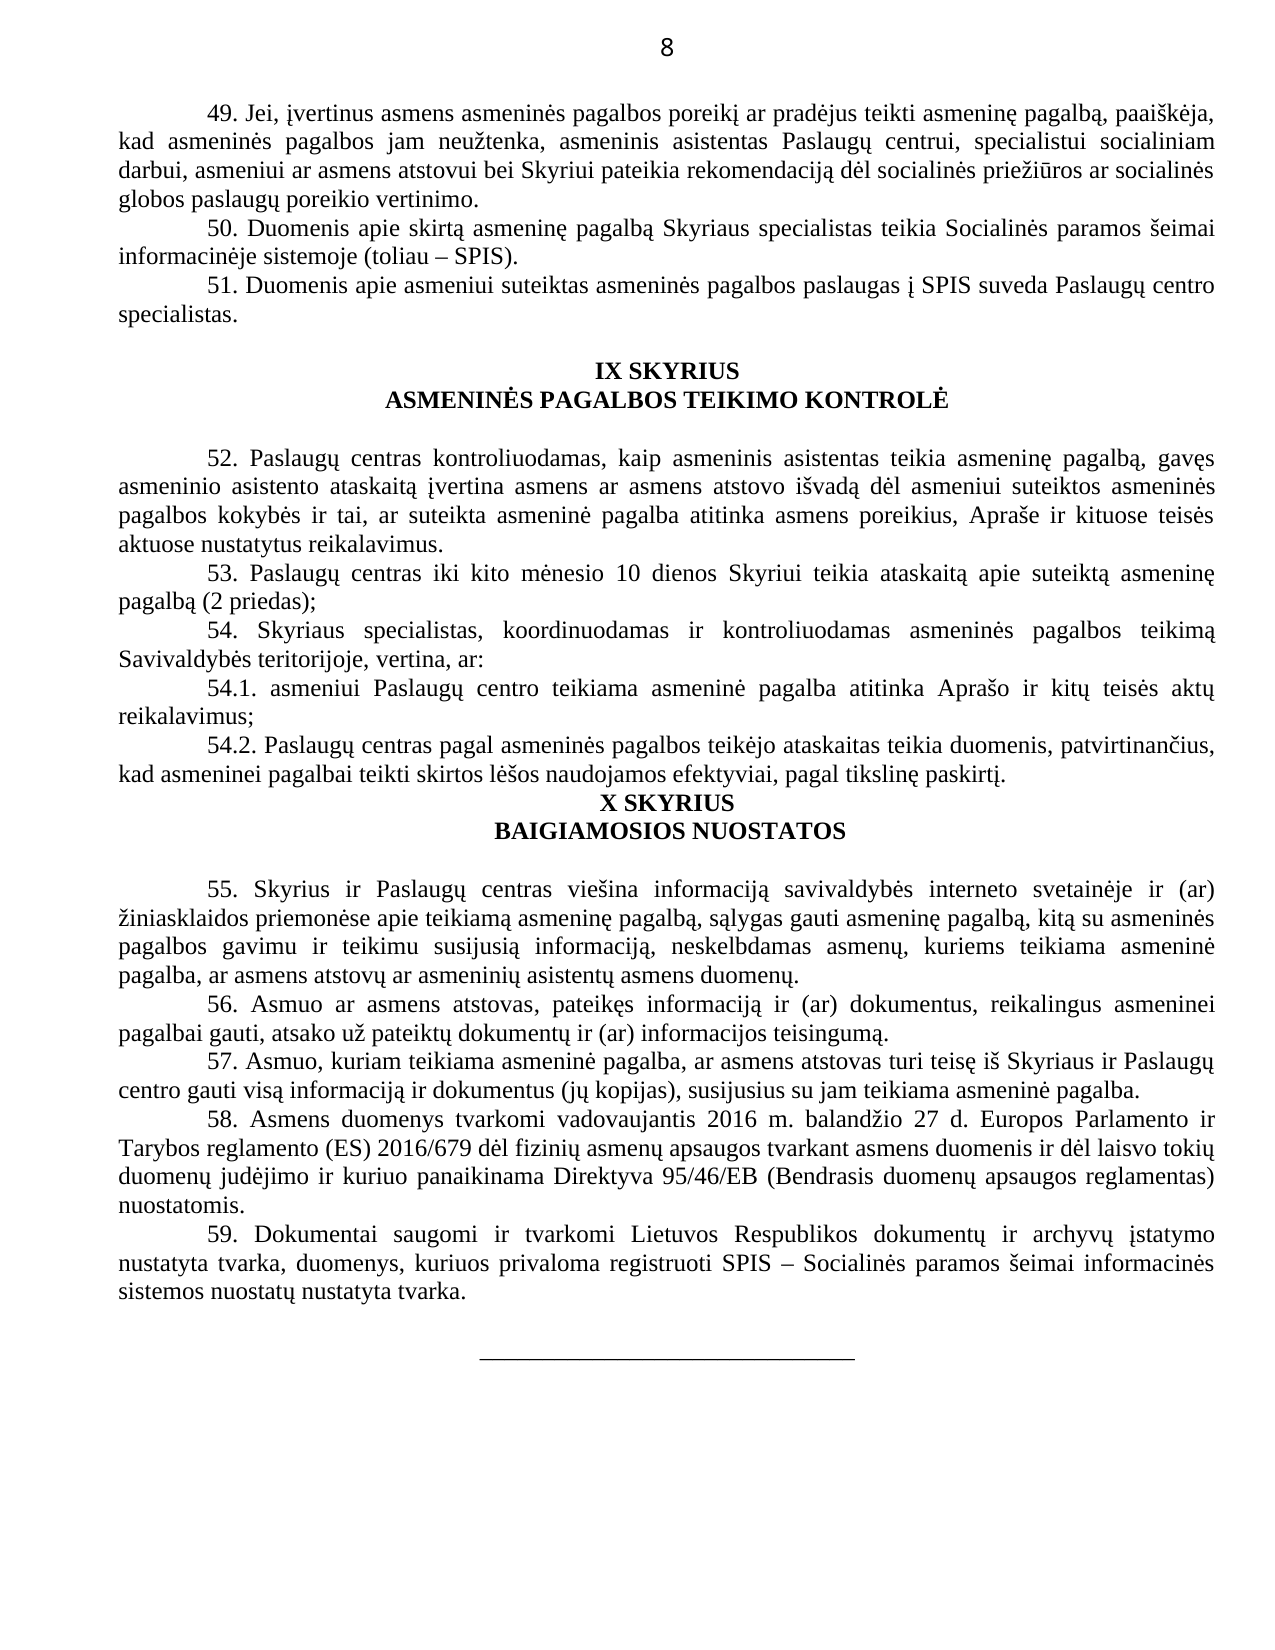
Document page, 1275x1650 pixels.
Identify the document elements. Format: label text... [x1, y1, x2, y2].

text 51. Duomenis apie asmeniui suteiktas asmeninės pagalbos paslaugas į SPIS suveda Paslaugų centro specialistas. [118, 270, 1216, 328]
text 54.1. asmeniui Paslaugų centro teikiama asmeninė pagalba atitinka Aprašo ir kitų teisės aktų reikalavimus; [118, 673, 1216, 730]
text 52. Paslaugų centras kontroliuodamas, kaip asmeninis asistentas teikia asmeninę pagalbą, gavęs asmeninio asistento ataskaitą įvertina asmens ar asmens atstovo išvadą dėl asmeniui suteiktos asmeninės pagalbos kokybės ir tai, ar suteikta asmeninė pagalba atitinka asmens poreikius, Apraše ir kituose teisės aktuose nustatytus reikalavimus. [118, 443, 1216, 558]
text 53. Paslaugų centras iki kito mėnesio 10 dienos Skyriui teikia ataskaitą apie suteiktą asmeninę pagalbą (2 priedas); [118, 558, 1216, 615]
text 54. Skyriaus specialistas, koordinuodamas ir kontroliuodamas asmeninės pagalbos teikimą Savivaldybės teritorijoje, vertina, ar: [118, 615, 1216, 673]
text ASMENINĖS PAGALBOS TEIKIMO KONTROLĖ [118, 385, 1216, 414]
text 50. Duomenis apie skirtą asmeninę pagalbą Skyriaus specialistas teikia Socialinės paramos šeimai informacinėje sistemoje (toliau – SPIS). [118, 213, 1216, 270]
text IX SKYRIUS [118, 356, 1216, 385]
text 57. Asmuo, kuriam teikiama asmeninė pagalba, ar asmens atstovas turi teisę iš Skyriaus ir Paslaugų centro gauti visą informaciją ir dokumentus (jų kopijas), susijusius su jam teikiama asmeninė pagalba. [118, 1046, 1216, 1104]
text 58. Asmens duomenys tvarkomi vadovaujantis 2016 m. balandžio 27 d. Europos Parlamento ir Tarybos reglamento (ES) 2016/679 dėl fizinių asmenų apsaugos tvarkant asmens duomenis ir dėl laisvo tokių duomenų judėjimo ir kuriuo panaikinama Direktyva 95/46/EB (Bendrasis duomenų apsaugos reglamentas) nuostatomis. [118, 1104, 1216, 1219]
text 55. Skyrius ir Paslaugų centras viešina informaciją savivaldybės interneto svetainėje ir (ar) žiniasklaidos priemonėse apie teikiamą asmeninę pagalbą, sąlygas gauti asmeninę pagalbą, kitą su asmeninės pagalbos gavimu ir teikimu susijusią informaciją, neskelbdamas asmenų, kuriems teikiama asmeninė pagalba, ar asmens atstovų ar asmeninių asistentų asmens duomenų. [118, 874, 1216, 989]
text 59. Dokumentai saugomi ir tvarkomi Lietuvos Respublikos dokumentų ir archyvų įstatymo nustatyta tvarka, duomenys, kuriuos privaloma registruoti SPIS – Socialinės paramos šeimai informacinės sistemos nuostatų nustatyta tvarka. [118, 1219, 1216, 1305]
text BAIGIAMOSIOS NUOSTATOS [118, 816, 1216, 845]
text ______________________________ [118, 1334, 1216, 1363]
text 54.2. Paslaugų centras pagal asmeninės pagalbos teikėjo ataskaitas teikia duomenis, patvirtinančius, kad asmeninei pagalbai teikti skirtos lėšos naudojamos efektyviai, pagal tikslinę paskirtį. [118, 730, 1216, 788]
text 49. Jei, įvertinus asmens asmeninės pagalbos poreikį ar pradėjus teikti asmeninę pagalbą, paaiškėja, kad asmeninės pagalbos jam neužtenka, asmeninis asistentas Paslaugų centrui, specialistui socialiniam darbui, asmeniui ar asmens atstovui bei Skyriui pateikia rekomendaciją dėl socialinės priežiūros ar socialinės globos paslaugų poreikio vertinimo. [118, 98, 1216, 213]
text X SKYRIUS [118, 788, 1216, 816]
text 56. Asmuo ar asmens atstovas, pateikęs informaciją ir (ar) dokumentus, reikalingus asmeninei pagalbai gauti, atsako už pateiktų dokumentų ir (ar) informacijos teisingumą. [118, 989, 1216, 1046]
